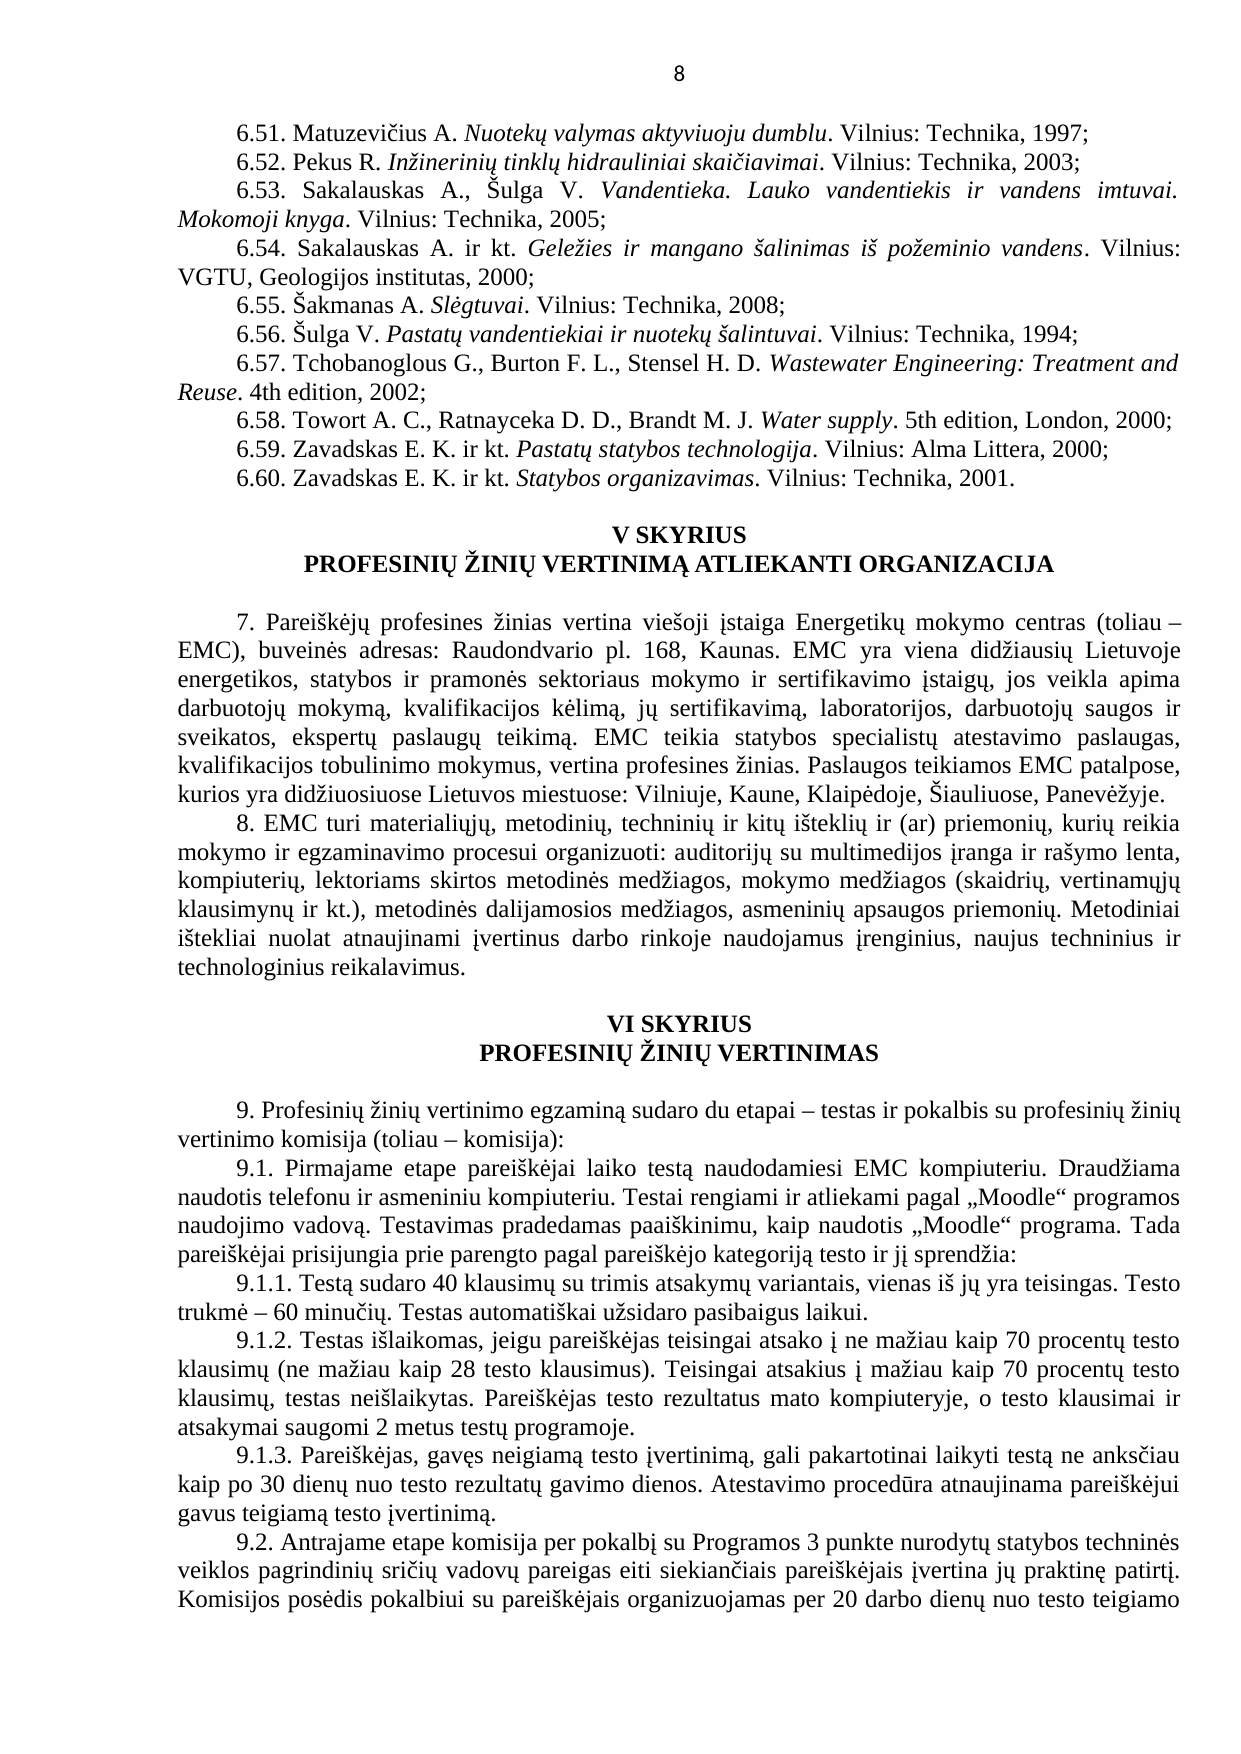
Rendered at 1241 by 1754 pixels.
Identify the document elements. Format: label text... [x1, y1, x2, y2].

text 6.56. Šulga V. Pastatų vandentiekiai ir nuotekų šalintuvai. Vilnius: Technika, 1994; [177, 319, 1181, 348]
text 6.57. Tchobanoglous G., Burton F. L., Stensel H. D. Wastewater Engineering: Treatment and Reuse. 4th edition, 2002; [177, 348, 1181, 406]
text PROFESINIŲ ŽINIŲ VERTINIMĄ ATLIEKANTI ORGANIZACIJA [177, 549, 1181, 578]
text 6.59. Zavadskas E. K. ir kt. Pastatų statybos technologija. Vilnius: Alma Littera, 2000; [177, 434, 1181, 463]
text 6.58. Towort A. C., Ratnayceka D. D., Brandt M. J. Water supply. 5th edition, London, 2000; [177, 406, 1181, 434]
text 9.1.2. Testas išlaikomas, jeigu pareiškėjas teisingai atsako į ne mažiau kaip 70 procentų testo klausimų (ne mažiau kaip 28 testo klausimus). Teisingai atsakius į mažiau kaip 70 procentų testo klausimų, testas neišlaikytas. Pareiškėjas testo rezultatus mato kompiuteryje, o testo klausimai ir atsakymai saugomi 2 metus testų programoje. [177, 1326, 1181, 1441]
text 7. Pareiškėjų profesines žinias vertina viešoji įstaiga Energetikų mokymo centras (toliau – EMC), buveinės adresas: Raudondvario pl. 168, Kaunas. EMC yra viena didžiausių Lietuvoje energetikos, statybos ir pramonės sektoriaus mokymo ir sertifikavimo įstaigų, jos veikla apima darbuotojų mokymą, kvalifikacijos kėlimą, jų sertifikavimą, laboratorijos, darbuotojų saugos ir sveikatos, ekspertų paslaugų teikimą. EMC teikia statybos specialistų atestavimo paslaugas, kvalifikacijos tobulinimo mokymus, vertina profesines žinias. Paslaugos teikiamos EMC patalpose, kurios yra didžiuosiuose Lietuvos miestuose: Vilniuje, Kaune, Klaipėdoje, Šiauliuose, Panevėžyje. [177, 607, 1181, 808]
text 9.2. Antrajame etape komisija per pokalbį su Programos 3 punkte nurodytų statybos techninės veiklos pagrindinių sričių vadovų pareigas eiti siekiančiais pareiškėjais įvertina jų praktinę patirtį. Komisijos posėdis pokalbiui su pareiškėjais organizuojamas per 20 darbo dienų nuo testo teigiamo [177, 1527, 1181, 1613]
text 6.55. Šakmanas A. Slėgtuvai. Vilnius: Technika, 2008; [177, 291, 1181, 319]
text VI SKYRIUS [177, 1009, 1181, 1038]
text PROFESINIŲ ŽINIŲ VERTINIMAS [177, 1038, 1181, 1067]
text 8. EMC turi materialiųjų, metodinių, techninių ir kitų išteklių ir (ar) priemonių, kurių reikia mokymo ir egzaminavimo procesui organizuoti: auditorijų su multimedijos įranga ir rašymo lenta, kompiuterių, lektoriams skirtos metodinės medžiagos, mokymo medžiagos (skaidrių, vertinamųjų klausimynų ir kt.), metodinės dalijamosios medžiagos, asmeninių apsaugos priemonių. Metodiniai ištekliai nuolat atnaujinami įvertinus darbo rinkoje naudojamus įrenginius, naujus techninius ir technologinius reikalavimus. [177, 808, 1181, 981]
text 6.53. Sakalauskas A., Šulga V. Vandentieka. Lauko vandentiekis ir vandens imtuvai. Mokomoji knyga. Vilnius: Technika, 2005; [177, 176, 1181, 233]
text V SKYRIUS [177, 521, 1181, 549]
text 9.1.1. Testą sudaro 40 klausimų su trimis atsakymų variantais, vienas iš jų yra teisingas. Testo trukmė – 60 minučių. Testas automatiškai užsidaro pasibaigus laikui. [177, 1268, 1181, 1326]
text 6.52. Pekus R. Inžinerinių tinklų hidrauliniai skaičiavimai. Vilnius: Technika, 2003; [177, 147, 1181, 176]
text 6.60. Zavadskas E. K. ir kt. Statybos organizavimas. Vilnius: Technika, 2001. [177, 463, 1181, 492]
text 6.54. Sakalauskas A. ir kt. Geležies ir mangano šalinimas iš požeminio vandens. Vilnius: VGTU, Geologijos institutas, 2000; [177, 233, 1181, 291]
text 9.1.3. Pareiškėjas, gavęs neigiamą testo įvertinimą, gali pakartotinai laikyti testą ne anksčiau kaip po 30 dienų nuo testo rezultatų gavimo dienos. Atestavimo procedūra atnaujinama pareiškėjui gavus teigiamą testo įvertinimą. [177, 1441, 1181, 1527]
text 9.1. Pirmajame etape pareiškėjai laiko testą naudodamiesi EMC kompiuteriu. Draudžiama naudotis telefonu ir asmeniniu kompiuteriu. Testai rengiami ir atliekami pagal „Moodle“ programos naudojimo vadovą. Testavimas pradedamas paaiškinimu, kaip naudotis „Moodle“ programa. Tada pareiškėjai prisijungia prie parengto pagal pareiškėjo kategoriją testo ir jį sprendžia: [177, 1153, 1181, 1268]
text 9. Profesinių žinių vertinimo egzaminą sudaro du etapai – testas ir pokalbis su profesinių žinių vertinimo komisija (toliau – komisija): [177, 1096, 1181, 1153]
text 6.51. Matuzevičius A. Nuotekų valymas aktyviuoju dumblu. Vilnius: Technika, 1997; [177, 118, 1181, 147]
